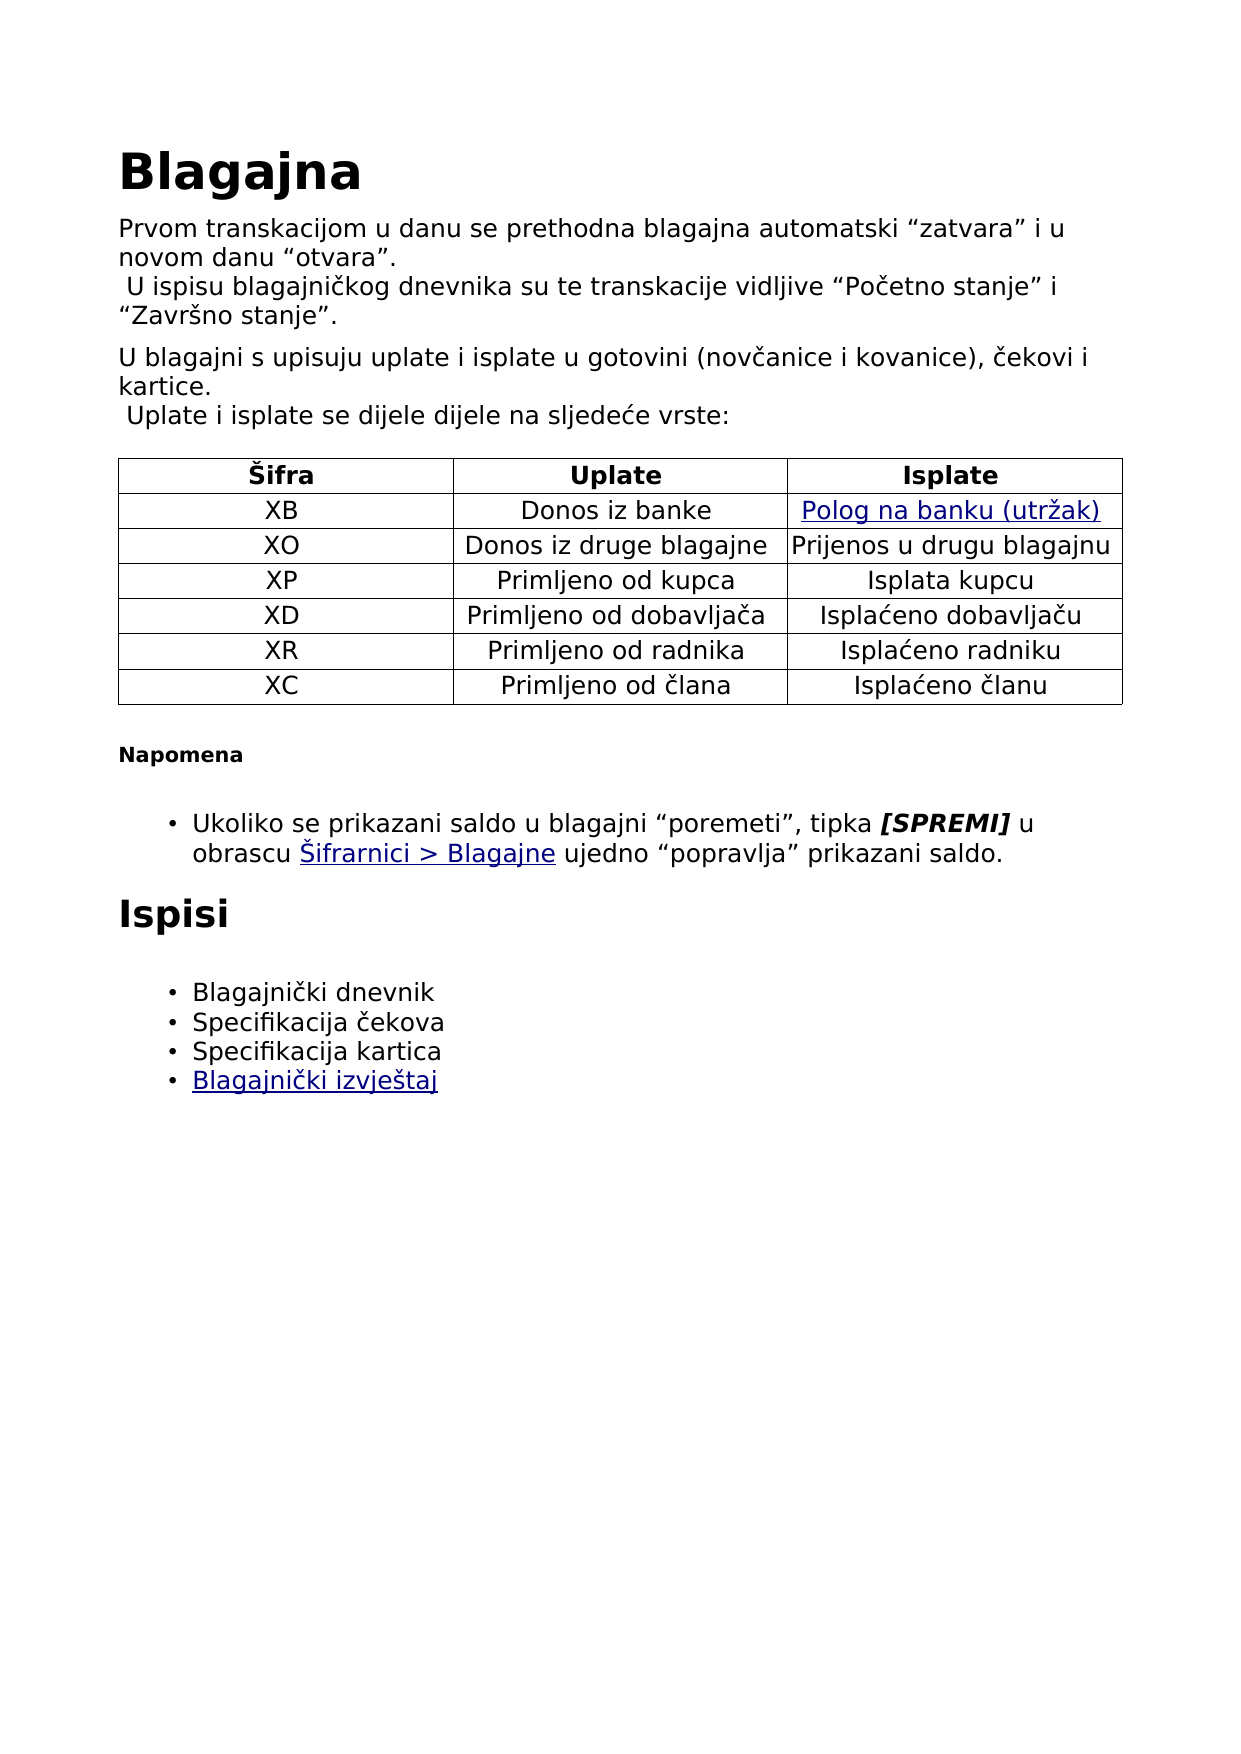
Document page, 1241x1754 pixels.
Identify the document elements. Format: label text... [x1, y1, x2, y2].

table_cell Polog na banku (utržak) [788, 494, 1122, 528]
table_header Šifra [119, 459, 453, 493]
table_header Uplate [454, 459, 787, 493]
table_cell XO [119, 529, 453, 563]
table_cell Donos iz druge blagajne [454, 529, 787, 563]
table_cell Isplaćeno članu [788, 670, 1122, 703]
table_cell Primljeno od člana [454, 670, 787, 703]
list Specifikacija kartica [177, 1037, 1122, 1066]
table_cell Primljeno od dobavljača [454, 599, 787, 633]
subtitle Blagajna [118, 143, 1122, 201]
table_cell XD [119, 599, 453, 633]
table_cell Primljeno od kupca [454, 564, 787, 598]
table_cell Isplaćeno dobavljaču [788, 599, 1122, 633]
table_cell XB [119, 494, 453, 528]
text Prvom transkacijom u danu se prethodna blagajna automatski “zatvara” i u novom danu “otvara”. U ispisu blagajničkog dnevnika su te transkacije vidljive “Početno stanje” i “Završno stanje”. [118, 214, 1122, 331]
table_header Isplate [788, 459, 1122, 493]
table_cell Isplaćeno radniku [788, 634, 1122, 668]
table_cell Donos iz banke [454, 494, 787, 528]
subtitle Ispisi [118, 893, 1122, 937]
table_cell Primljeno od radnika [454, 634, 787, 668]
table_cell XR [119, 634, 453, 668]
table_cell Isplata kupcu [788, 564, 1122, 598]
table_cell Prijenos u drugu blagajnu [788, 529, 1122, 563]
list Ukoliko se prikazani saldo u blagajni “poremeti”, tipka [SPREMI] u obrascu Šifrarnici > Blagajne ujedno “popravlja” prikazani saldo. [177, 810, 1122, 868]
list Specifikacija čekova [177, 1008, 1122, 1037]
list Blagajnički dnevnik [177, 979, 1122, 1008]
table_cell XC [119, 670, 453, 703]
text U blagajni s upisuju uplate i isplate u gotovini (novčanice i kovanice), čekovi i kartice. Uplate i isplate se dijele dijele na sljedeće vrste: [118, 343, 1122, 431]
table_cell XP [119, 564, 453, 598]
list Blagajnički izvještaj [177, 1066, 1122, 1095]
subtitle Napomena [118, 743, 1122, 768]
